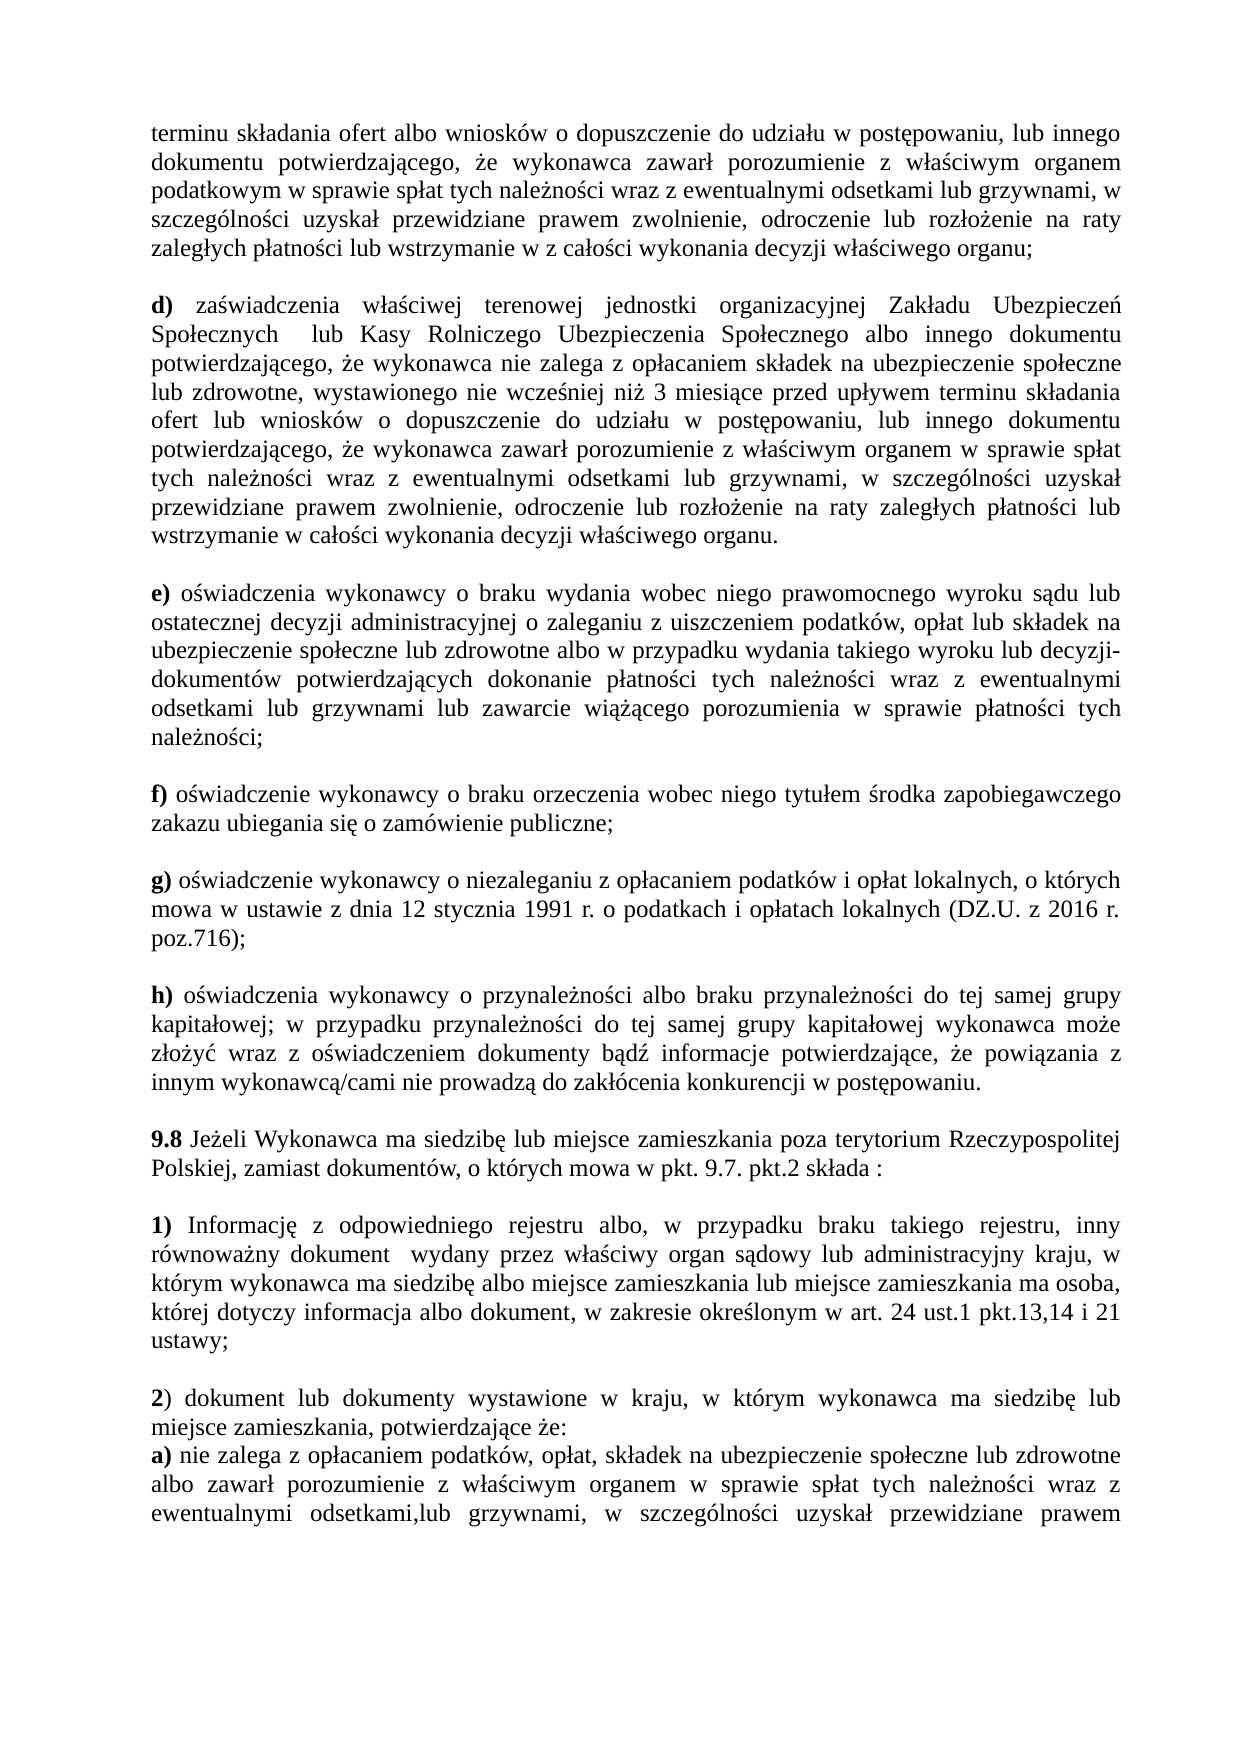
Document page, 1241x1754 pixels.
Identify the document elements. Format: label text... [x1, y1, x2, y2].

text 9.8 Jeżeli Wykonawca ma siedzibę lub miejsce zamieszkania poza terytorium Rzeczypospolitej Polskiej, zamiast dokumentów, o których mowa w pkt. 9.7. pkt.2 składa : [151, 1124, 1122, 1182]
text d) zaświadczenia właściwej terenowej jednostki organizacyjnej Zakładu Ubezpieczeń Społecznych lub Kasy Rolniczego Ubezpieczenia Społecznego albo innego dokumentu potwierdzającego, że wykonawca nie zalega z opłacaniem składek na ubezpieczenie społeczne lub zdrowotne, wystawionego nie wcześniej niż 3 miesiące przed upływem terminu składania ofert lub wniosków o dopuszczenie do udziału w postępowaniu, lub innego dokumentu potwierdzającego, że wykonawca zawarł porozumienie z właściwym organem w sprawie spłat tych należności wraz z ewentualnymi odsetkami lub grzywnami, w szczególności uzyskał przewidziane prawem zwolnienie, odroczenie lub rozłożenie na raty zaległych płatności lub wstrzymanie w całości wykonania decyzji właściwego organu. [151, 291, 1122, 549]
text terminu składania ofert albo wniosków o dopuszczenie do udziału w postępowaniu, lub innego dokumentu potwierdzającego, że wykonawca zawarł porozumienie z właściwym organem podatkowym w sprawie spłat tych należności wraz z ewentualnymi odsetkami lub grzywnami, w szczególności uzyskał przewidziane prawem zwolnienie, odroczenie lub rozłożenie na raty zaległych płatności lub wstrzymanie w z całości wykonania decyzji właściwego organu; [151, 118, 1122, 262]
text a) nie zalega z opłacaniem podatków, opłat, składek na ubezpieczenie społeczne lub zdrowotne albo zawarł porozumienie z właściwym organem w sprawie spłat tych należności wraz z ewentualnymi odsetkami,lub grzywnami, w szczególności uzyskał przewidziane prawem [151, 1441, 1122, 1527]
text h) oświadczenia wykonawcy o przynależności albo braku przynależności do tej samej grupy kapitałowej; w przypadku przynależności do tej samej grupy kapitałowej wykonawca może złożyć wraz z oświadczeniem dokumenty bądź informacje potwierdzające, że powiązania z innym wykonawcą/cami nie prowadzą do zakłócenia konkurencji w postępowaniu. [151, 981, 1122, 1096]
text 1) Informację z odpowiedniego rejestru albo, w przypadku braku takiego rejestru, inny równoważny dokument wydany przez właściwy organ sądowy lub administracyjny kraju, w którym wykonawca ma siedzibę albo miejsce zamieszkania lub miejsce zamieszkania ma osoba, której dotyczy informacja albo dokument, w zakresie określonym w art. 24 ust.1 pkt.13,14 i 21 ustawy; [151, 1211, 1122, 1354]
text g) oświadczenie wykonawcy o niezaleganiu z opłacaniem podatków i opłat lokalnych, o których mowa w ustawie z dnia 12 stycznia 1991 r. o podatkach i opłatach lokalnych (DZ.U. z 2016 r. poz.716); [151, 866, 1122, 952]
text e) oświadczenia wykonawcy o braku wydania wobec niego prawomocnego wyroku sądu lub ostatecznej decyzji administracyjnej o zaleganiu z uiszczeniem podatków, opłat lub składek na ubezpieczenie społeczne lub zdrowotne albo w przypadku wydania takiego wyroku lub decyzji- dokumentów potwierdzających dokonanie płatności tych należności wraz z ewentualnymi odsetkami lub grzywnami lub zawarcie wiążącego porozumienia w sprawie płatności tych należności; [151, 578, 1122, 751]
text f) oświadczenie wykonawcy o braku orzeczenia wobec niego tytułem środka zapobiegawczego zakazu ubiegania się o zamówienie publiczne; [151, 779, 1122, 837]
text 2) dokument lub dokumenty wystawione w kraju, w którym wykonawca ma siedzibę lub miejsce zamieszkania, potwierdzające że: [151, 1383, 1122, 1441]
